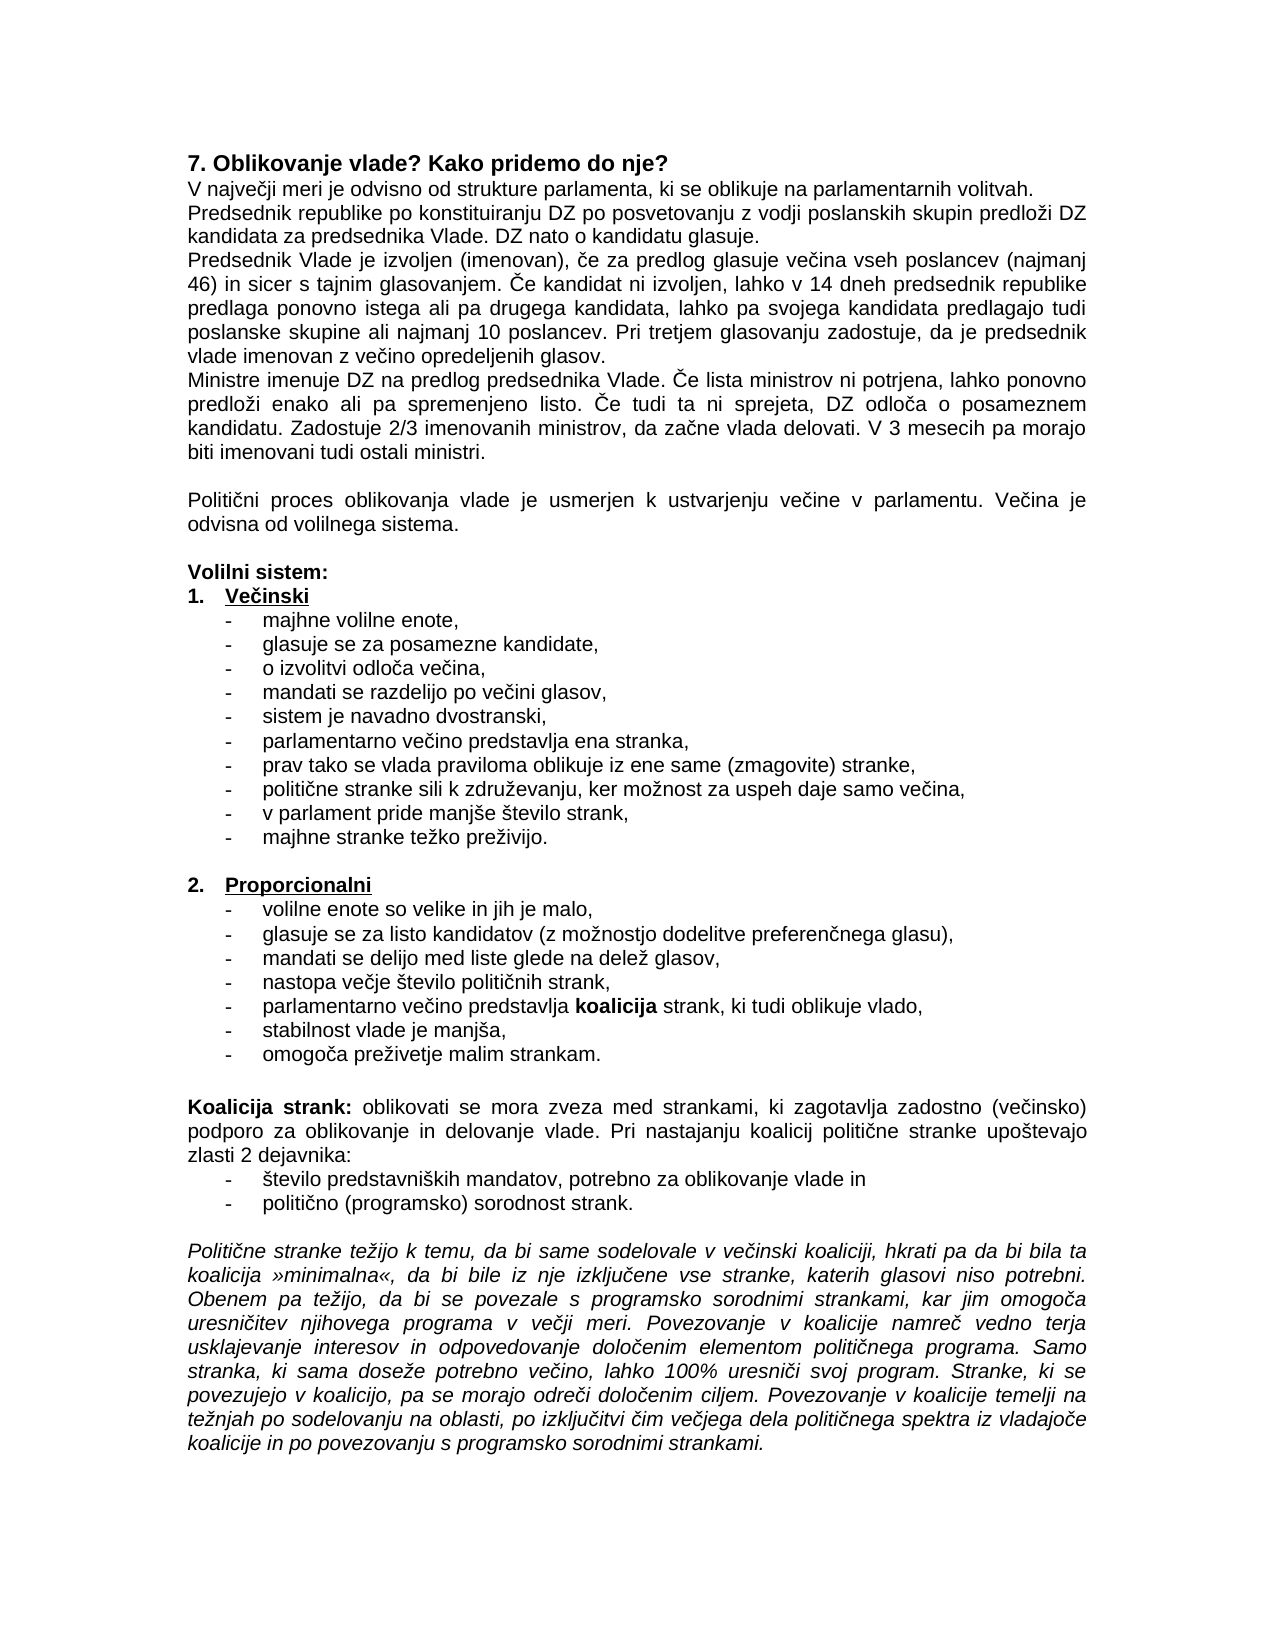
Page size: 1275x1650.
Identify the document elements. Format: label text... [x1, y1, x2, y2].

list število predstavniških mandatov, potrebno za oblikovanje vlade in [225, 1167, 1088, 1191]
list nastopa večje število političnih strank, [225, 970, 1088, 994]
list omogoča preživetje malim strankam. [225, 1042, 1088, 1066]
list glasuje se za posamezne kandidate, [225, 632, 1088, 656]
list stabilnost vlade je manjša, [225, 1018, 1088, 1042]
text 7. Oblikovanje vlade? Kako pridemo do nje? [187, 150, 1088, 176]
list mandati se delijo med liste glede na delež glasov, [225, 946, 1088, 970]
list sistem je navadno dvostranski, [225, 704, 1088, 728]
text Ministre imenuje DZ na predlog predsednika Vlade. Če lista ministrov ni potrjena, lahko ponovno predloži enako ali pa spremenjeno listo. Če tudi ta ni sprejeta, DZ odloča o posameznem kandidatu. Zadostuje 2/3 imenovanih ministrov, da začne vlada delovati. V 3 mesecih pa morajo biti imenovani tudi ostali ministri. [187, 368, 1088, 464]
list glasuje se za listo kandidatov (z možnostjo dodelitve preferenčnega glasu), [225, 921, 1088, 946]
text Politične stranke težijo k temu, da bi same sodelovale v večinski koaliciji, hkrati pa da bi bila ta koalicija »minimalna«, da bi bile iz nje izključene vse stranke, katerih glasovi niso potrebni. Obenem pa težijo, da bi se povezale s programsko sorodnimi strankami, kar jim omogoča uresničitev njihovega programa v večji meri. Povezovanje v koalicije namreč vedno terja usklajevanje interesov in odpovedovanje določenim elementom političnega programa. Samo stranka, ki sama doseže potrebno večino, lahko 100% uresniči svoj program. Stranke, ki se povezujejo v koalicijo, pa se morajo odreči določenim ciljem. Povezovanje v koalicije temelji na težnjah po sodelovanju na oblasti, po izključitvi čim večjega dela političnega spektra iz vladajoče koalicije in po povezovanju s programsko sorodnimi strankami. [187, 1239, 1088, 1455]
list mandati se razdelijo po večini glasov, [225, 680, 1088, 704]
list Proporcionalni [187, 873, 1088, 897]
list parlamentarno večino predstavlja koalicija strank, ki tudi oblikuje vlado, [225, 994, 1088, 1018]
list parlamentarno večino predstavlja ena stranka, [225, 728, 1088, 753]
list politične stranke sili k združevanju, ker možnost za uspeh daje samo večina, [225, 777, 1088, 801]
list politično (programsko) sorodnost strank. [225, 1191, 1088, 1215]
list prav tako se vlada praviloma oblikuje iz ene same (zmagovite) stranke, [225, 753, 1088, 777]
text Volilni sistem: [187, 560, 1088, 584]
text Predsednik republike po konstituiranju DZ po posvetovanju z vodji poslanskih skupin predloži DZ kandidata za predsednika Vlade. DZ nato o kandidatu glasuje. [187, 200, 1088, 248]
list majhne volilne enote, [225, 608, 1088, 632]
list o izvolitvi odloča večina, [225, 656, 1088, 680]
list Večinski [187, 584, 1088, 608]
list majhne stranke težko preživijo. [225, 825, 1088, 849]
text Koalicija strank: oblikovati se mora zveza med strankami, ki zagotavlja zadostno (večinsko) podporo za oblikovanje in delovanje vlade. Pri nastajanju koalicij politične stranke upoštevajo zlasti 2 dejavnika: [187, 1095, 1088, 1167]
list v parlament pride manjše število strank, [225, 801, 1088, 825]
list volilne enote so velike in jih je malo, [225, 897, 1088, 921]
text Politični proces oblikovanja vlade je usmerjen k ustvarjenju večine v parlamentu. Večina je odvisna od volilnega sistema. [187, 488, 1088, 536]
text Predsednik Vlade je izvoljen (imenovan), če za predlog glasuje večina vseh poslancev (najmanj 46) in sicer s tajnim glasovanjem. Če kandidat ni izvoljen, lahko v 14 dneh predsednik republike predlaga ponovno istega ali pa drugega kandidata, lahko pa svojega kandidata predlagajo tudi poslanske skupine ali najmanj 10 poslancev. Pri tretjem glasovanju zadostuje, da je predsednik vlade imenovan z večino opredeljenih glasov. [187, 248, 1088, 368]
text V največji meri je odvisno od strukture parlamenta, ki se oblikuje na parlamentarnih volitvah. [187, 176, 1088, 200]
